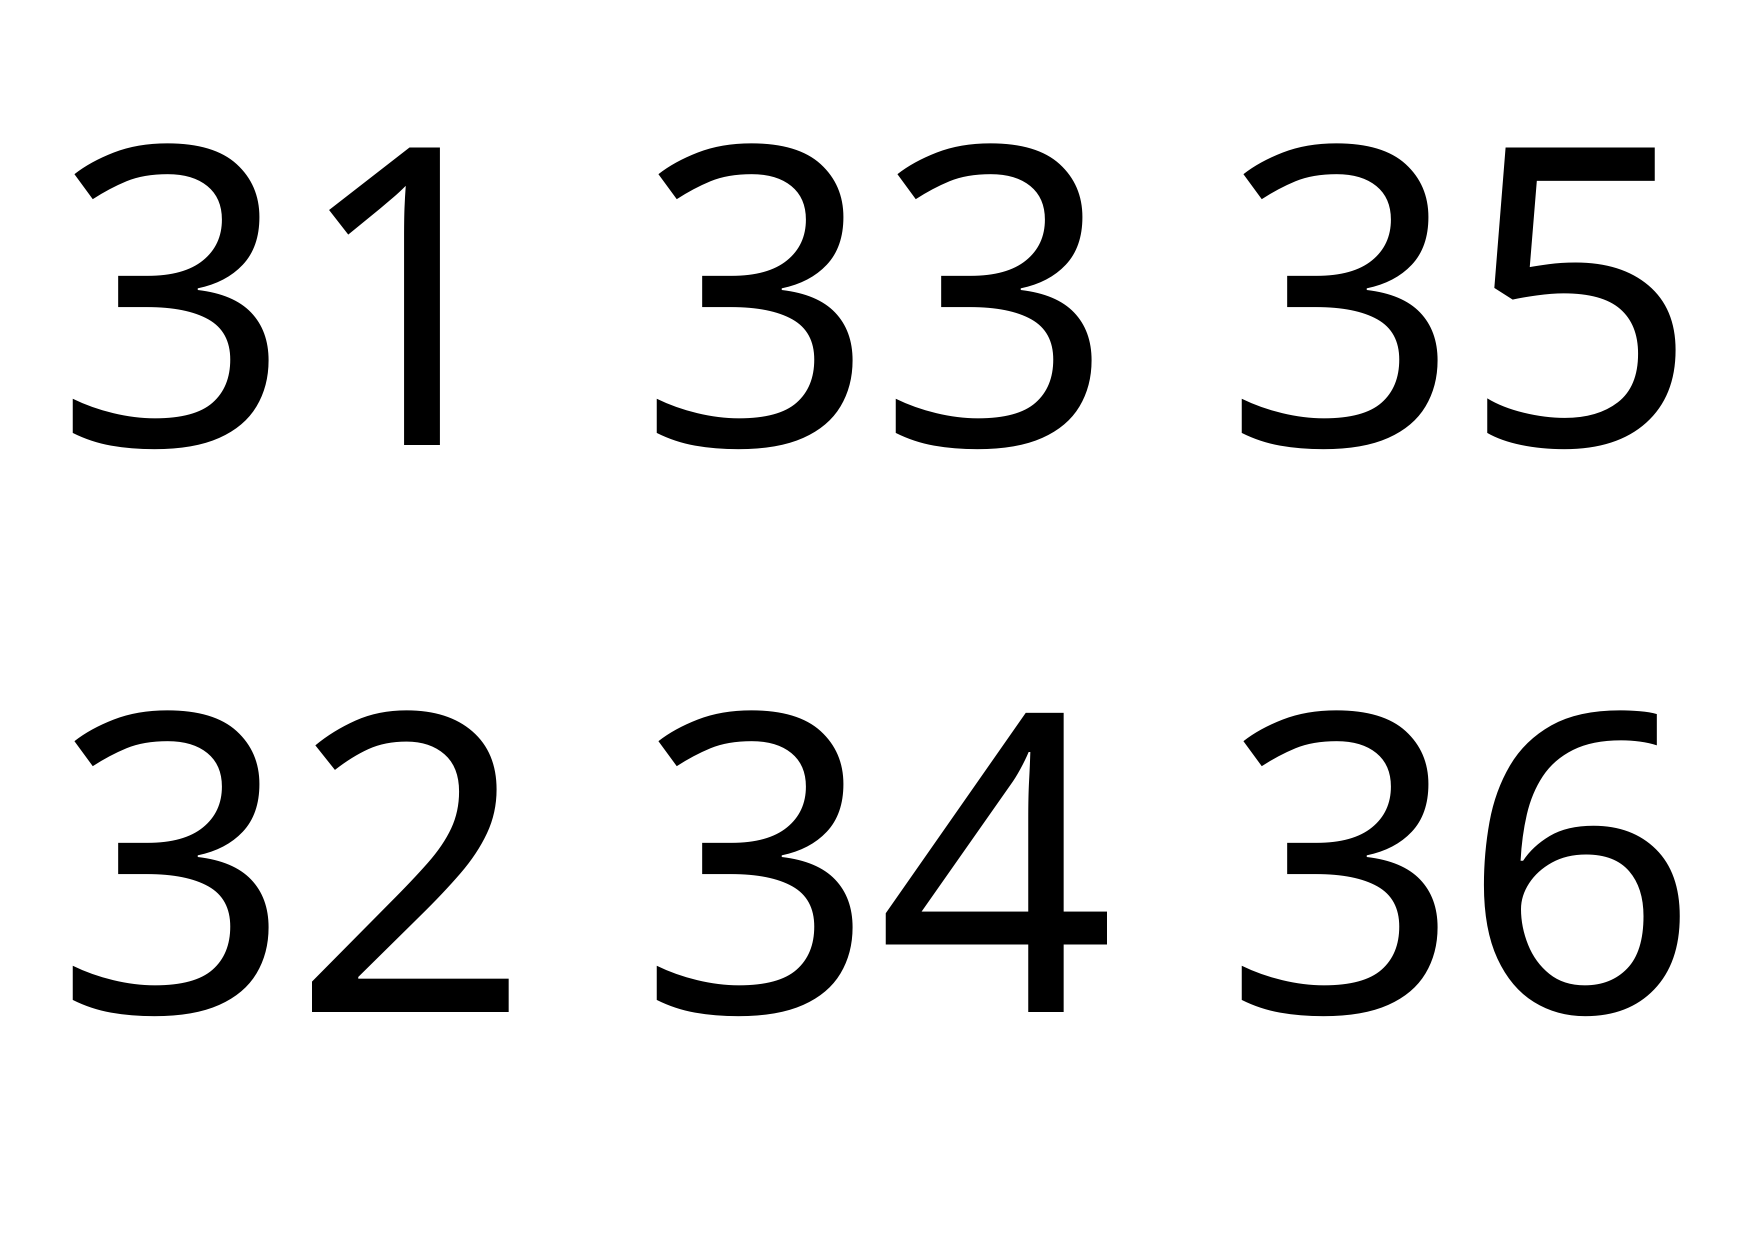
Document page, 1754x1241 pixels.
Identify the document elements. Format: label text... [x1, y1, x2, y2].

text 35 [1169, 0, 1754, 567]
text 36 [1169, 567, 1754, 1135]
text 31 [0, 0, 584, 567]
text 32 [0, 567, 584, 1135]
text 34 [584, 567, 1169, 1135]
text 33 [584, 0, 1169, 567]
